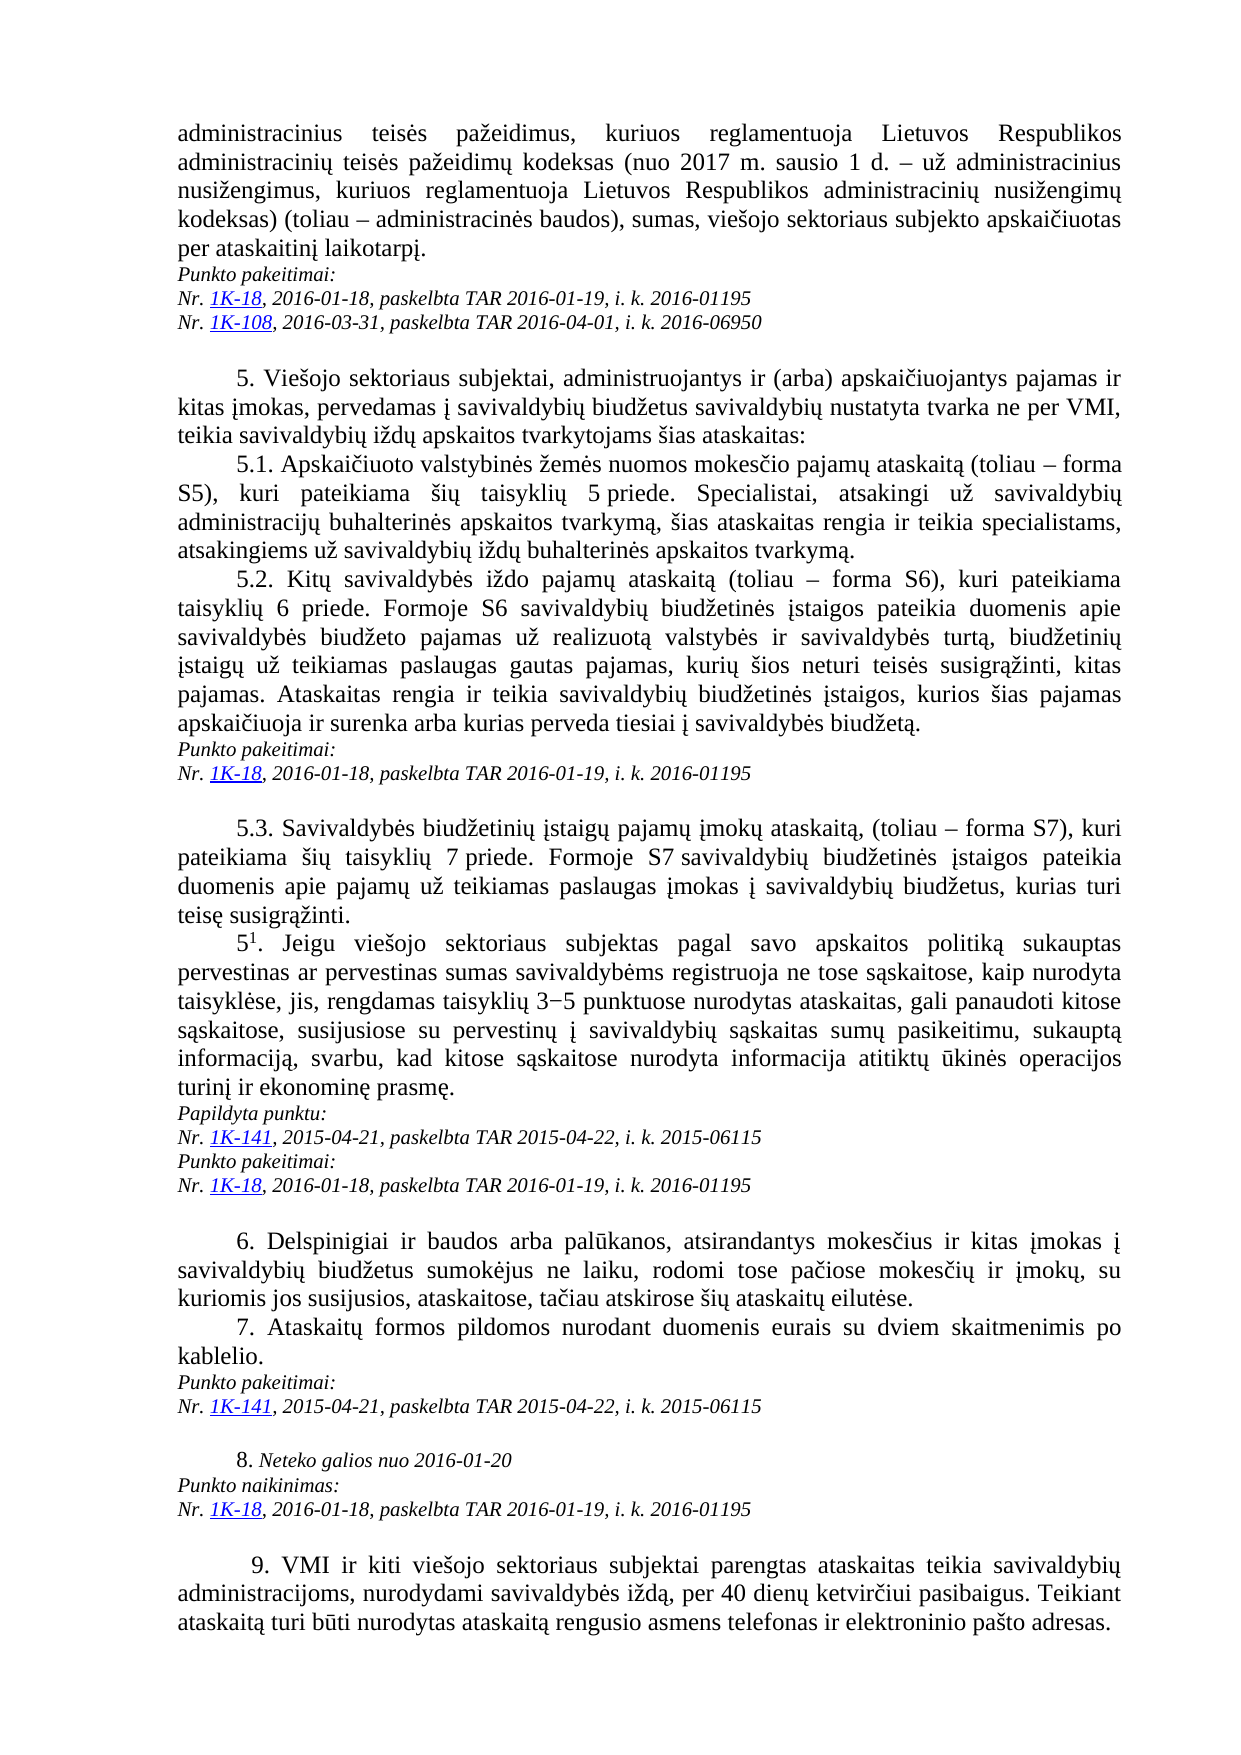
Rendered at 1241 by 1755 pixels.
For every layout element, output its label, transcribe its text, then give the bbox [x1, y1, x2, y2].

text Nr. 1K-141, 2015-04-21, paskelbta TAR 2015-04-22, i. k. 2015-06115 [177, 1125, 1122, 1149]
text 5.1. Apskaičiuoto valstybinės žemės nuomos mokesčio pajamų ataskaitą (toliau – forma S5), kuri pateikiama šių taisyklių 5 priede. Specialistai, atsakingi už savivaldybių administracijų buhalterinės apskaitos tvarkymą, šias ataskaitas rengia ir teikia specialistams, atsakingiems už savivaldybių iždų buhalterinės apskaitos tvarkymą. [177, 449, 1122, 564]
text Nr. 1K-18, 2016-01-18, paskelbta TAR 2016-01-19, i. k. 2016-01195 [177, 1173, 1122, 1197]
text Punkto pakeitimai: [177, 1149, 1122, 1173]
text Papildyta punktu: [177, 1101, 1122, 1125]
text Punkto pakeitimai: [177, 262, 1122, 286]
text Punkto pakeitimai: [177, 737, 1122, 761]
text Nr. 1K-18, 2016-01-18, paskelbta TAR 2016-01-19, i. k. 2016-01195 [177, 761, 1122, 785]
text 5.3. Savivaldybės biudžetinių įstaigų pajamų įmokų ataskaitą, (toliau – forma S7), kuri pateikiama šių taisyklių 7 priede. Formoje S7 savivaldybių biudžetinės įstaigos pateikia duomenis apie pajamų už teikiamas paslaugas įmokas į savivaldybių biudžetus, kurias turi teisę susigrąžinti. [177, 813, 1122, 928]
text 5. Viešojo sektoriaus subjektai, administruojantys ir (arba) apskaičiuojantys pajamas ir kitas įmokas, pervedamas į savivaldybių biudžetus savivaldybių nustatyta tvarka ne per VMI, teikia savivaldybių iždų apskaitos tvarkytojams šias ataskaitas: [177, 363, 1122, 449]
text Nr. 1K-18, 2016-01-18, paskelbta TAR 2016-01-19, i. k. 2016-01195 [177, 1497, 1122, 1521]
text 7. Ataskaitų formos pildomos nurodant duomenis eurais su dviem skaitmenimis po kablelio. [177, 1312, 1122, 1370]
text Nr. 1K-18, 2016-01-18, paskelbta TAR 2016-01-19, i. k. 2016-01195 [177, 286, 1122, 310]
text 51. Jeigu viešojo sektoriaus subjektas pagal savo apskaitos politiką sukauptas pervestinas ar pervestinas sumas savivaldybėms registruoja ne tose sąskaitose, kaip nurodyta taisyklėse, jis, rengdamas taisyklių 3−5 punktuose nurodytas ataskaitas, gali panaudoti kitose sąskaitose, susijusiose su pervestinų į savivaldybių sąskaitas sumų pasikeitimu, sukauptą informaciją, svarbu, kad kitose sąskaitose nurodyta informacija atitiktų ūkinės operacijos turinį ir ekonominę prasmę. [177, 928, 1122, 1101]
text Nr. 1K-141, 2015-04-21, paskelbta TAR 2015-04-22, i. k. 2015-06115 [177, 1394, 1122, 1418]
text 8. Neteko galios nuo 2016-01-20 [177, 1447, 1122, 1473]
text Nr. 1K-108, 2016-03-31, paskelbta TAR 2016-04-01, i. k. 2016-06950 [177, 310, 1122, 334]
text 5.2. Kitų savivaldybės iždo pajamų ataskaitą (toliau – forma S6), kuri pateikiama taisyklių 6 priede. Formoje S6 savivaldybių biudžetinės įstaigos pateikia duomenis apie savivaldybės biudžeto pajamas už realizuotą valstybės ir savivaldybės turtą, biudžetinių įstaigų už teikiamas paslaugas gautas pajamas, kurių šios neturi teisės susigrąžinti, kitas pajamas. Ataskaitas rengia ir teikia savivaldybių biudžetinės įstaigos, kurios šias pajamas apskaičiuoja ir surenka arba kurias perveda tiesiai į savivaldybės biudžetą. [177, 564, 1122, 737]
text 9. VMI ir kiti viešojo sektoriaus subjektai parengtas ataskaitas teikia savivaldybių administracijoms, nurodydami savivaldybės iždą, per 40 dienų ketvirčiui pasibaigus. Teikiant ataskaitą turi būti nurodytas ataskaitą rengusio asmens telefonas ir elektroninio pašto adresas. [177, 1550, 1122, 1636]
text Punkto pakeitimai: [177, 1370, 1122, 1394]
text 6. Delspinigiai ir baudos arba palūkanos, atsirandantys mokesčius ir kitas įmokas į savivaldybių biudžetus sumokėjus ne laiku, rodomi tose pačiose mokesčių ir įmokų, su kuriomis jos susijusios, ataskaitose, tačiau atskirose šių ataskaitų eilutėse. [177, 1226, 1122, 1312]
text Punkto naikinimas: [177, 1473, 1122, 1497]
text administracinius teisės pažeidimus, kuriuos reglamentuoja Lietuvos Respublikos administracinių teisės pažeidimų kodeksas (nuo 2017 m. sausio 1 d. – už administracinius nusižengimus, kuriuos reglamentuoja Lietuvos Respublikos administracinių nusižengimų kodeksas) (toliau – administracinės baudos), sumas, viešojo sektoriaus subjekto apskaičiuotas per ataskaitinį laikotarpį. [177, 118, 1122, 262]
